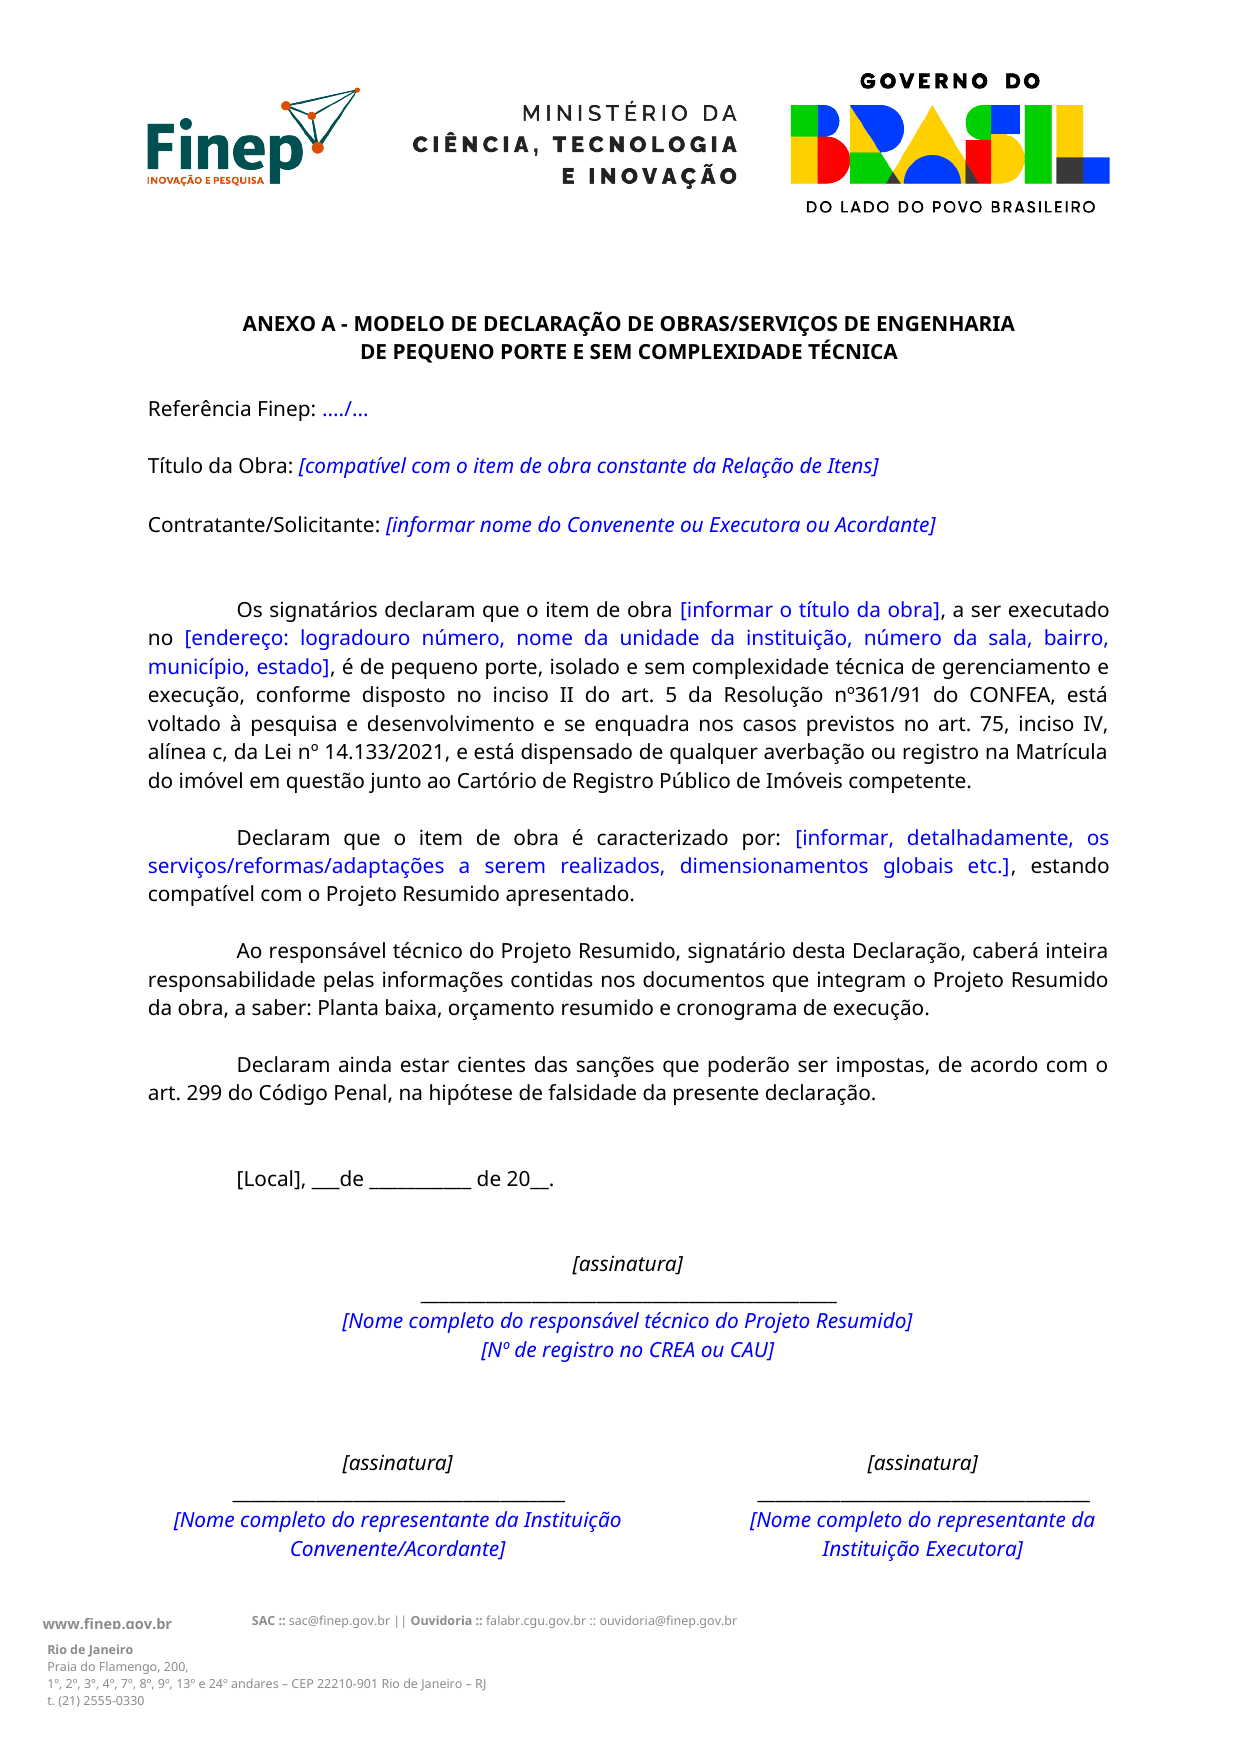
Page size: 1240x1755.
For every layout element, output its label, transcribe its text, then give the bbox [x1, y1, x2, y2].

text DE PEQUENO PORTE E SEM COMPLEXIDADE TÉCNICA [148, 337, 1110, 366]
table_header [assinatura] ____________________________________ [Nome completo do representante da Instituição Convenente/Acordante] [148, 1449, 650, 1562]
text [assinatura] [148, 1249, 1110, 1278]
text Declaram que o item de obra é caracterizado por: [informar, detalhadamente, os serviços/reformas/adaptações a serem realizados, dimensionamentos globais etc.], estando compatível com o Projeto Resumido apresentado. [148, 823, 1110, 908]
text _____________________________________________ [148, 1278, 1110, 1306]
text [Nº de registro no CREA ou CAU] [148, 1335, 1110, 1363]
text Referência Finep: ..../... [148, 394, 1109, 422]
text [Local], ___de ___________ de 20__. [162, 1164, 1110, 1193]
text Contratante/Solicitante: [informar nome do Convenente ou Executora ou Acordante] [148, 510, 1109, 538]
text Declaram ainda estar cientes das sanções que poderão ser impostas, de acordo com o art. 299 do Código Penal, na hipótese de falsidade da presente declaração. [148, 1050, 1110, 1107]
text [Nome completo do responsável técnico do Projeto Resumido] [148, 1306, 1110, 1335]
table_header [650, 1449, 673, 1562]
text Ao responsável técnico do Projeto Resumido, signatário desta Declaração, caberá inteira responsabilidade pelas informações contidas nos documentos que integram o Projeto Resumido da obra, a saber: Planta baixa, orçamento resumido e cronograma de execução. [148, 936, 1110, 1022]
text Os signatários declaram que o item de obra [informar o título da obra], a ser executado no [endereço: logradouro número, nome da unidade da instituição, número da sala, bairro, município, estado], é de pequeno porte, isolado e sem complexidade técnica de gerenciamento e execução, conforme disposto no inciso II do art. 5 da Resolução nº361/91 do CONFEA, está voltado à pesquisa e desenvolvimento e se enquadra nos casos previstos no art. 75, inciso IV, alínea c, da Lei nº 14.133/2021, e está dispensado de qualquer averbação ou registro na Matrícula do imóvel em questão junto ao Cartório de Registro Público de Imóveis competente. [148, 595, 1110, 794]
text Título da Obra: [compatível com o item de obra constante da Relação de Itens] [148, 451, 1109, 479]
text ANEXO A - MODELO DE DECLARAÇÃO DE OBRAS/SERVIÇOS DE ENGENHARIA [148, 309, 1110, 337]
table_header [assinatura] ____________________________________ [Nome completo do representante da Instituição Executora] [673, 1449, 1175, 1562]
